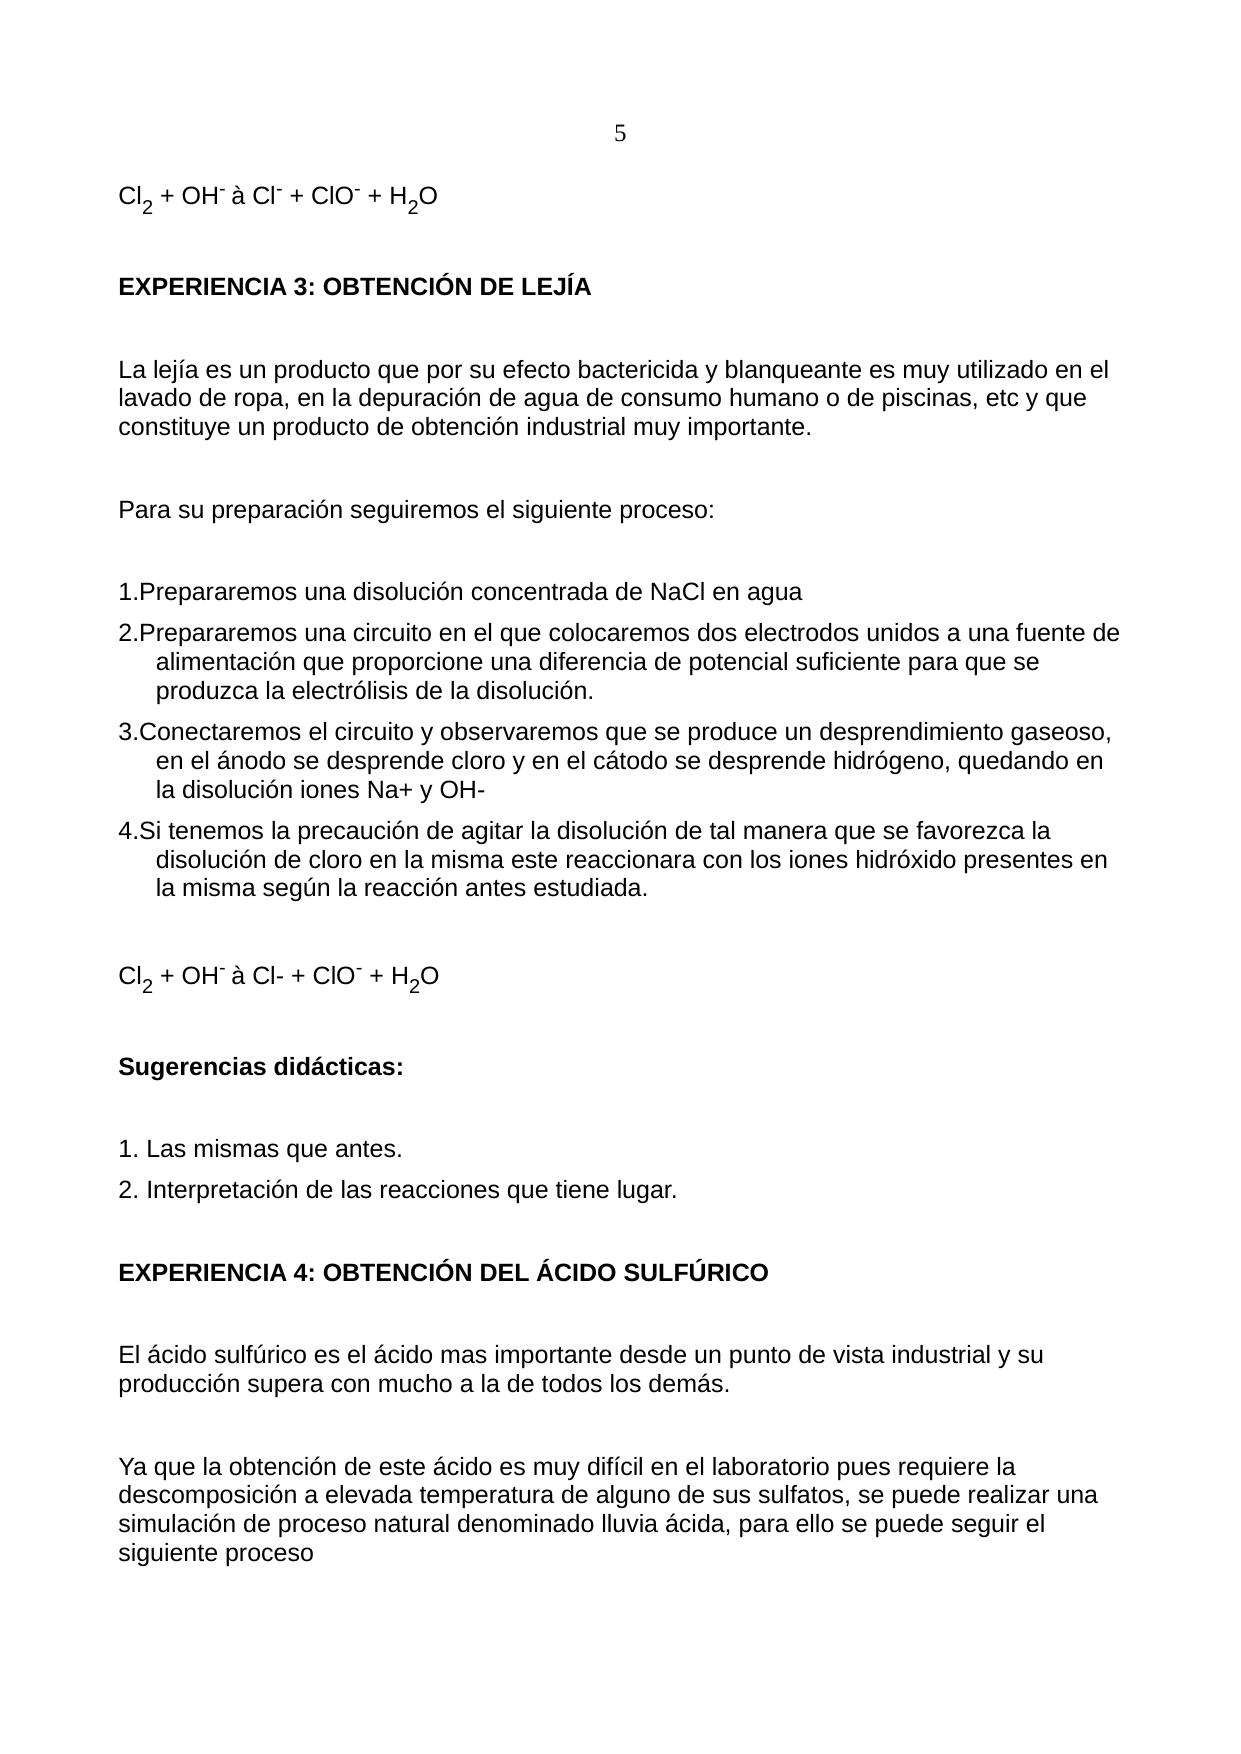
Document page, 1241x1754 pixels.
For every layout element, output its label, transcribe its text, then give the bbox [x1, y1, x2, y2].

text 3.Conectaremos el circuito y observaremos que se produce un desprendimiento gaseoso, en el ánodo se desprende cloro y en el cátodo se desprende hidrógeno, quedando en la disolución iones Na+ y OH- [118, 717, 1122, 803]
text 4.Si tenemos la precaución de agitar la disolución de tal manera que se favorezca la disolución de cloro en la misma este reaccionara con los iones hidróxido presentes en la misma según la reacción antes estudiada. [118, 816, 1122, 902]
text La lejía es un producto que por su efecto bactericida y blanqueante es muy utilizado en el lavado de ropa, en la depuración de agua de consumo humano o de piscinas, etc y que constituye un producto de obtención industrial muy importante. [118, 354, 1122, 441]
text Para su preparación seguiremos el siguiente proceso: [118, 494, 1122, 523]
text EXPERIENCIA 3: OBTENCIÓN DE LEJÍA [118, 272, 1122, 301]
text 2.Prepararemos una circuito en el que colocaremos dos electrodos unidos a una fuente de alimentación que proporcione una diferencia de potencial suficiente para que se produzca la electrólisis de la disolución. [118, 618, 1122, 704]
text Cl2 + OH- à Cl- + ClO- + H2O [118, 176, 1122, 218]
text 1.Prepararemos una disolución concentrada de NaCl en agua [118, 577, 1122, 606]
text EXPERIENCIA 4: OBTENCIÓN DEL ÁCIDO SULFÚRICO [118, 1258, 1122, 1287]
text 2. Interpretación de las reacciones que tiene lugar. [118, 1175, 1122, 1204]
text 1. Las mismas que antes. [118, 1134, 1122, 1163]
text Cl2 + OH- à Cl- + ClO- + H2O [118, 956, 1122, 998]
text Ya que la obtención de este ácido es muy difícil en el laboratorio pues requiere la descomposición a elevada temperatura de alguno de sus sulfatos, se puede realizar una simulación de proceso natural denominado lluvia ácida, para ello se puede seguir el siguiente proceso [118, 1452, 1122, 1567]
text El ácido sulfúrico es el ácido mas importante desde un punto de vista industrial y su producción supera con mucho a la de todos los demás. [118, 1340, 1122, 1398]
text Sugerencias didácticas: [118, 1052, 1122, 1080]
